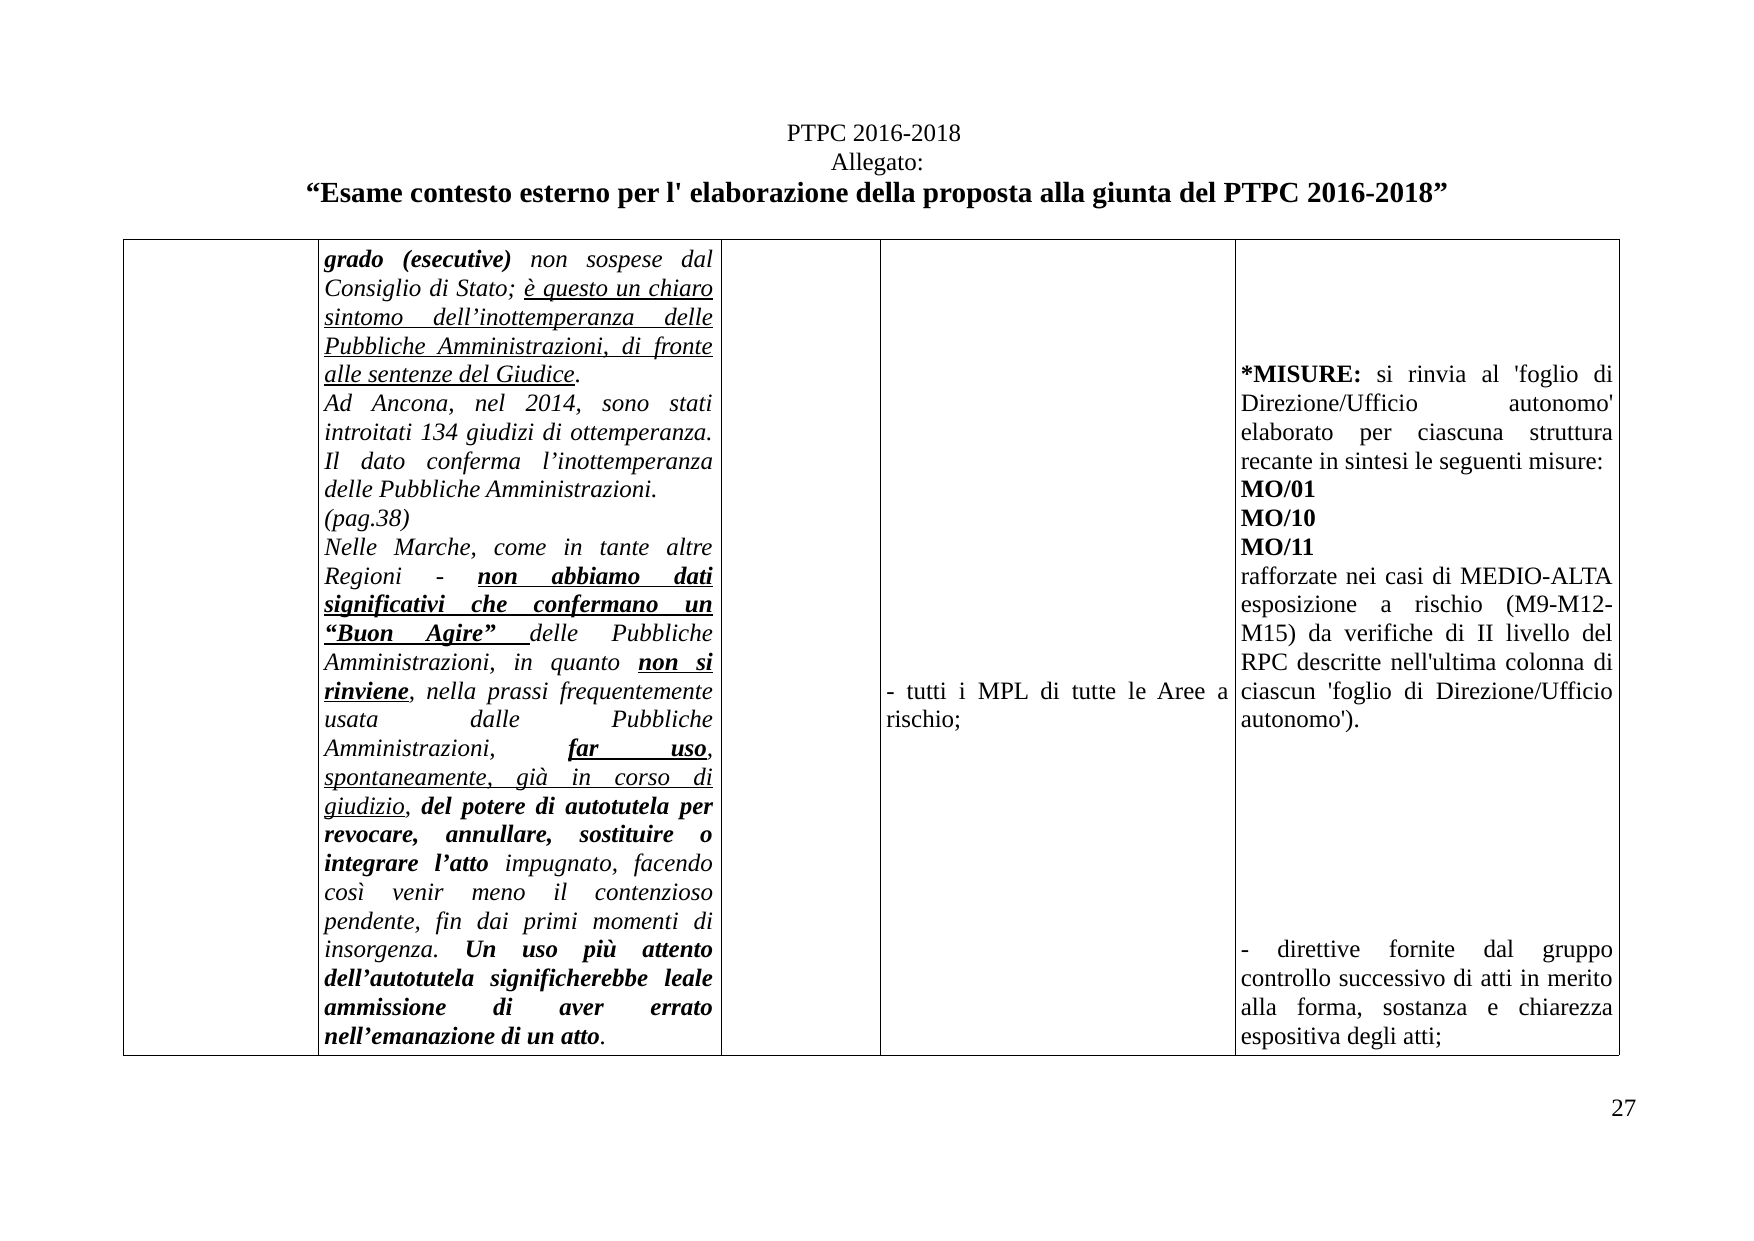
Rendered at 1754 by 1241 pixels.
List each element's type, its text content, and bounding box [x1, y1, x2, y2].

table_cell grado (esecutive) non sospese dal Consiglio di Stato; è questo un chiaro sintomo dell’inottemperanza delle Pubbliche Amministrazioni, di fronte alle sentenze del Giudice. Ad Ancona, nel 2014, sono stati introitati 134 giudizi di ottemperanza. Il dato conferma l’inottemperanza delle Pubbliche Amministrazioni. (pag.38) Nelle Marche, come in tante altre Regioni - non abbiamo dati significativi che confermano un “Buon Agire” delle Pubbliche Amministrazioni, in quanto non si rinviene, nella prassi frequentemente usata dalle Pubbliche Amministrazioni, far uso, spontaneamente, già in corso di giudizio, del potere di autotutela per revocare, annullare, sostituire o integrare l’atto impugnato, facendo così venir meno il contenzioso pendente, fin dai primi momenti di insorgenza. Un uso più attento dell’autotutela significherebbe leale ammissione di aver errato nell’emanazione di un atto. [319, 240, 721, 1055]
table_cell - tutti i MPL di tutte le Aree a rischio; [881, 240, 1235, 1055]
table_cell [124, 240, 318, 1055]
table_cell [722, 240, 880, 1055]
table_cell *MISURE: si rinvia al 'foglio di Direzione/Ufficio autonomo' elaborato per ciascuna struttura recante in sintesi le seguenti misure: MO/01 MO/10 MO/11 rafforzate nei casi di MEDIO-ALTA esposizione a rischio (M9-M12-M15) da verifiche di II livello del RPC descritte nell'ultima colonna di ciascun 'foglio di Direzione/Ufficio autonomo'). - direttive fornite dal gruppo controllo successivo di atti in merito alla forma, sostanza e chiarezza espositiva degli atti; [1236, 240, 1619, 1055]
